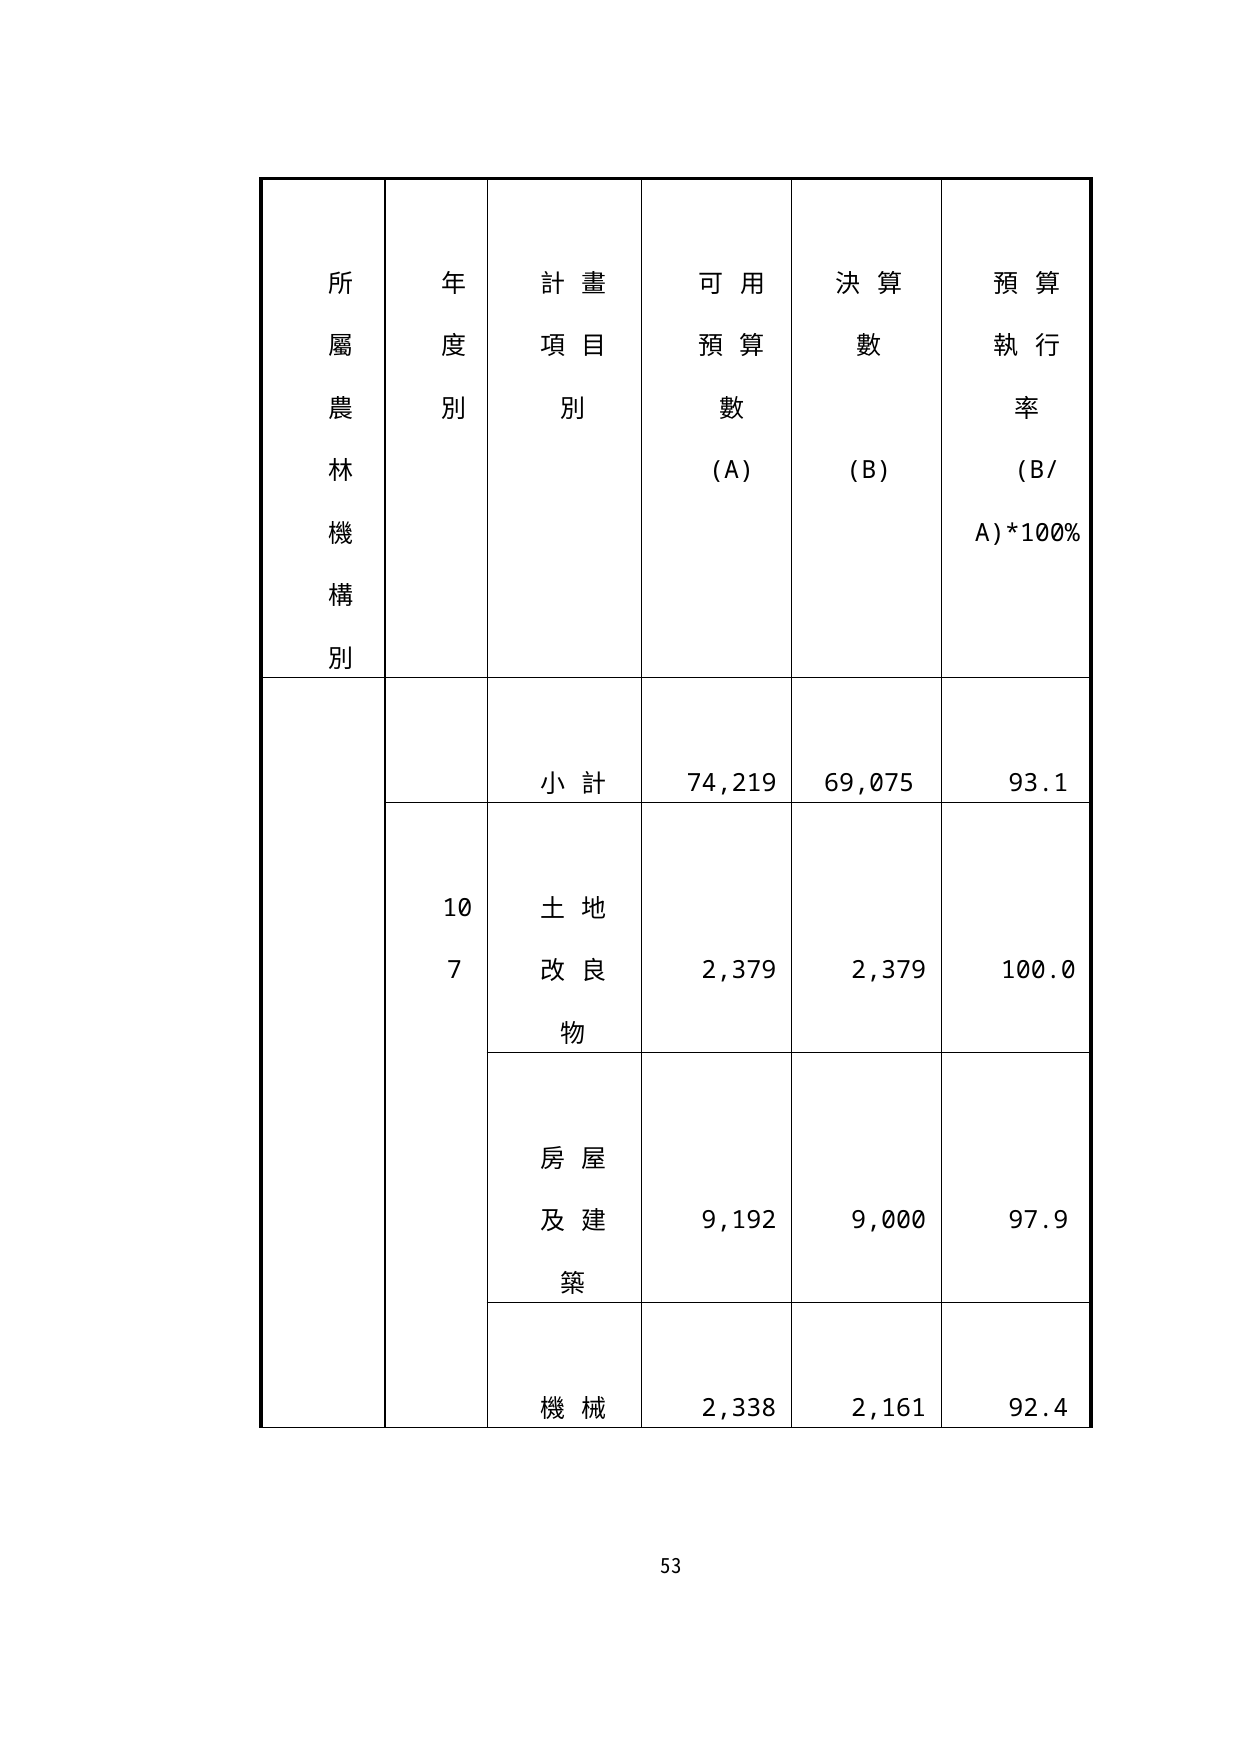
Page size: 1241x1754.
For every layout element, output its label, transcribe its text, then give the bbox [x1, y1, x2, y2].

table_header 預算 執行率 (B/A)*100% [942, 180, 1089, 677]
table_header 計畫 項目別 [488, 180, 641, 677]
table_cell 9,000 [792, 1053, 941, 1302]
table_cell 房屋及建築 [488, 1053, 641, 1302]
table_header 所屬農林 機構別 [263, 180, 384, 677]
table_cell 92.4 [942, 1303, 1089, 1427]
table_header 可用 預算數 (A) [642, 180, 791, 677]
table_cell [386, 678, 487, 802]
table_cell 74,219 [642, 678, 791, 802]
table_cell [263, 678, 384, 1427]
table_cell 機械 [488, 1303, 641, 1427]
table_cell 2,161 [792, 1303, 941, 1427]
table_cell 9,192 [642, 1053, 791, 1302]
table_cell 2,338 [642, 1303, 791, 1427]
table_cell 2,379 [642, 803, 791, 1052]
table_cell 2,379 [792, 803, 941, 1052]
table_cell 93.1 [942, 678, 1089, 802]
table_cell 107 [386, 803, 487, 1427]
table_cell 小計 [488, 678, 641, 802]
table_cell 土地改良物 [488, 803, 641, 1052]
table_cell 100.0 [942, 803, 1089, 1052]
table_cell 69,075 [792, 678, 941, 802]
table_header 決算數 (B) [792, 180, 941, 677]
table_cell 97.9 [942, 1053, 1089, 1302]
table_header 年度別 [386, 180, 487, 677]
